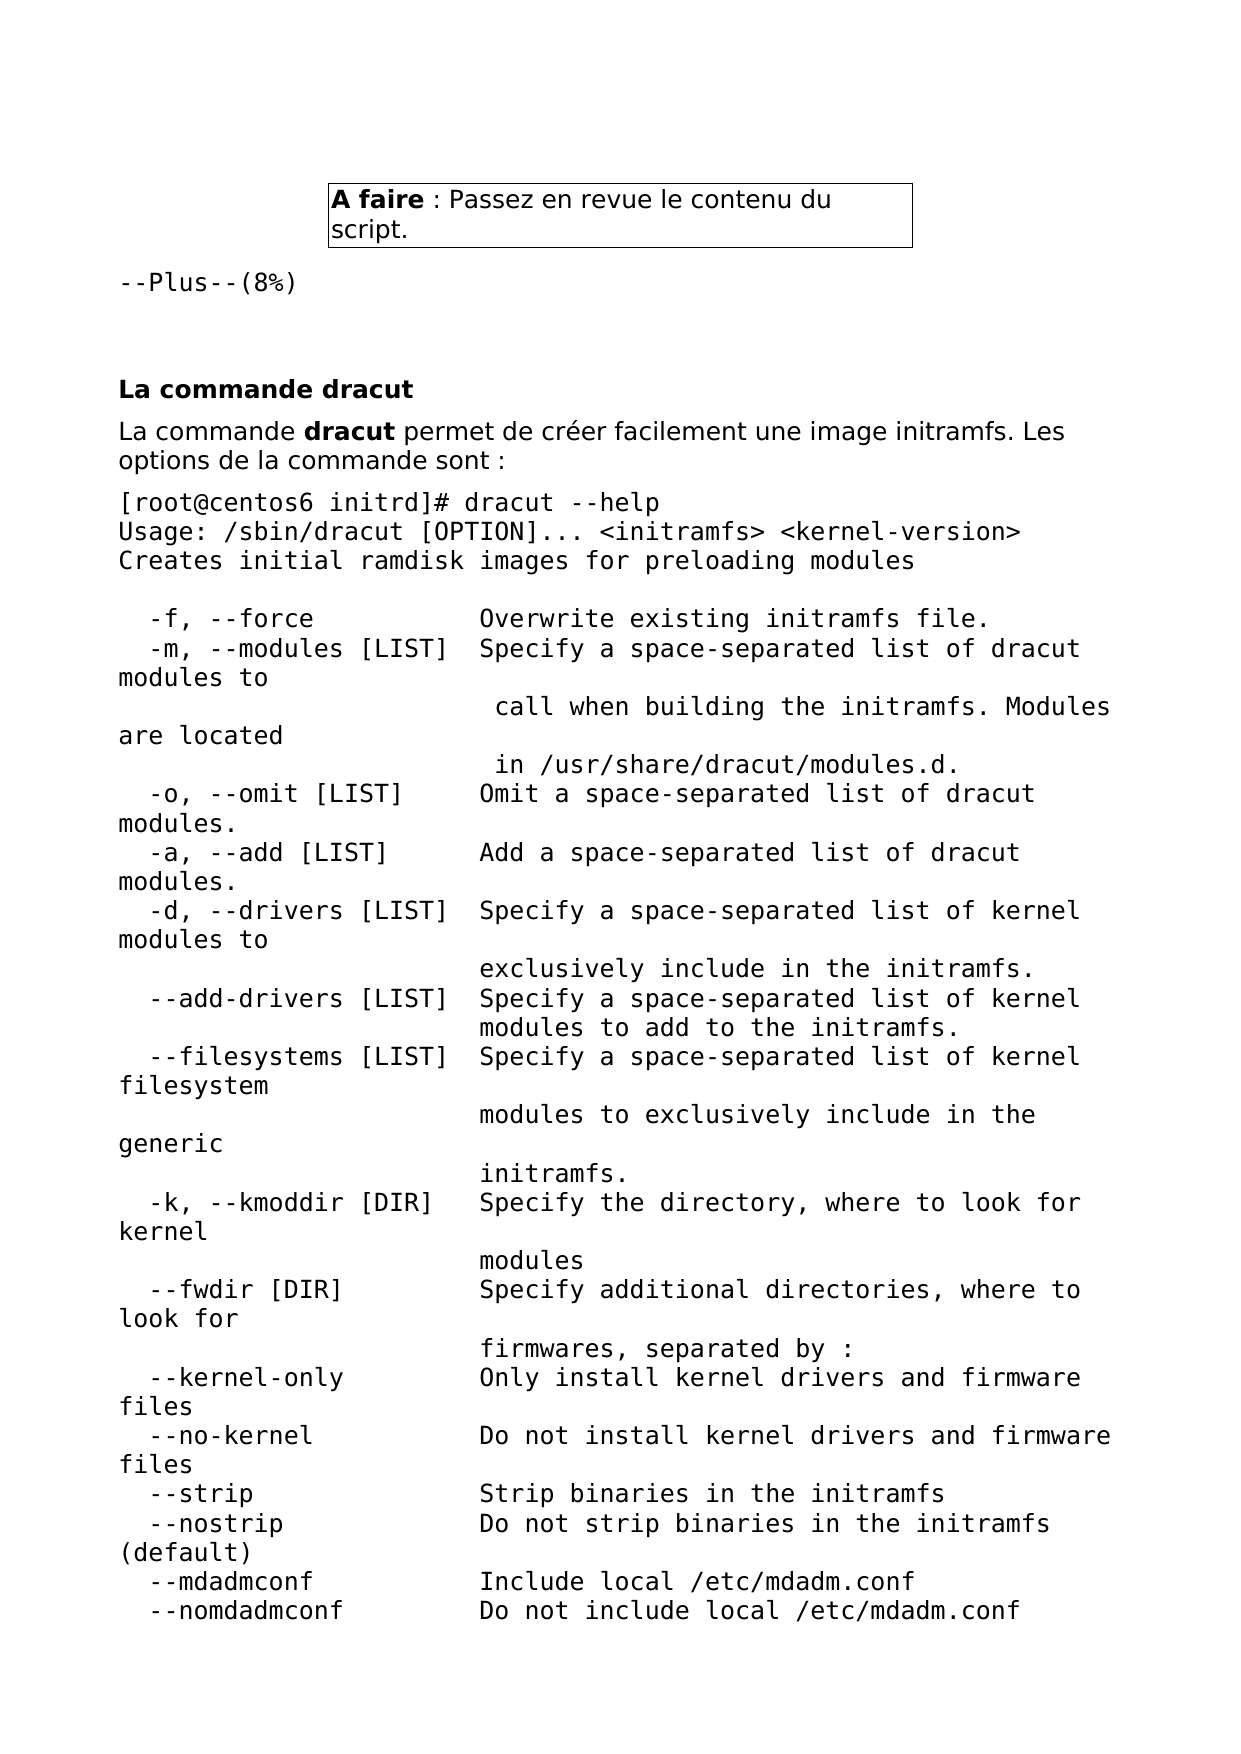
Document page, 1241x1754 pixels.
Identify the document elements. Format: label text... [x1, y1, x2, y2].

table_header A faire : Passez en revue le contenu du script. [329, 184, 912, 247]
text --Plus--(8%) [118, 118, 1122, 297]
text La commande dracut permet de créer facilement une image initramfs. Les options de la commande sont : [118, 417, 1122, 475]
text [root@centos6 initrd]# dracut --help Usage: /sbin/dracut [OPTION]... <initramfs> <kernel-version> Creates initial ramdisk images for preloading modules -f, --force Overwrite existing initramfs file. -m, --modules [LIST] Specify a space-separated list of dracut modules to call when building the initramfs. Modules are located in /usr/share/dracut/modules.d. -o, --omit [LIST] Omit a space-separated list of dracut modules. -a, --add [LIST] Add a space-separated list of dracut modules. -d, --drivers [LIST] Specify a space-separated list of kernel modules to exclusively include in the initramfs. --add-drivers [LIST] Specify a space-separated list of kernel modules to add to the initramfs. --filesystems [LIST] Specify a space-separated list of kernel filesystem modules to exclusively include in the generic initramfs. -k, --kmoddir [DIR] Specify the directory, where to look for kernel modules --fwdir [DIR] Specify additional directories, where to look for firmwares, separated by : --kernel-only Only install kernel drivers and firmware files --no-kernel Do not install kernel drivers and firmware files --strip Strip binaries in the initramfs --nostrip Do not strip binaries in the initramfs (default) --mdadmconf Include local /etc/mdadm.conf --nomdadmconf Do not include local /etc/mdadm.conf [118, 488, 1122, 1625]
subtitle La commande dracut [118, 375, 1122, 404]
